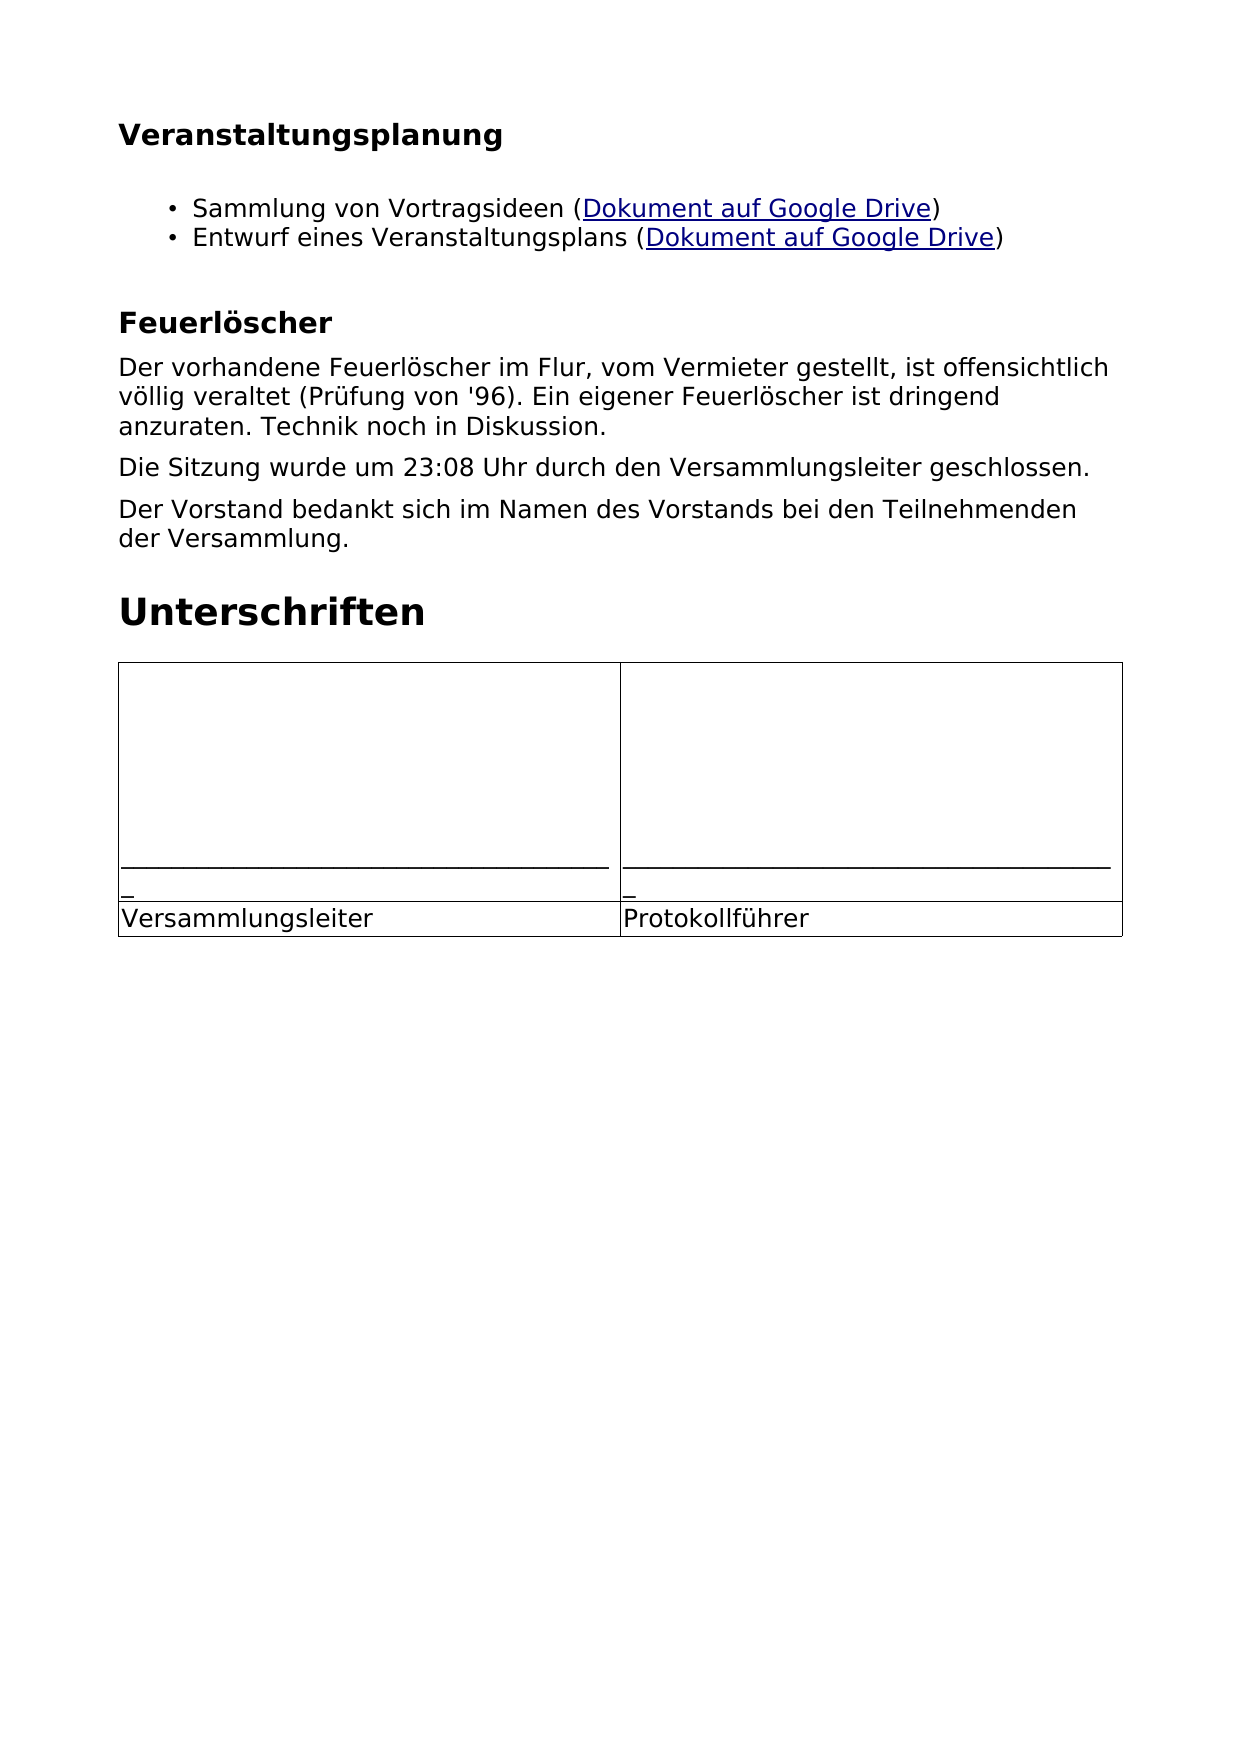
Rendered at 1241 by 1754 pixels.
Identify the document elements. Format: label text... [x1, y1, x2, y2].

subtitle Feuerlöscher [118, 307, 1122, 341]
subtitle Unterschriften [118, 591, 1122, 634]
table_cell Versammlungsleiter [119, 902, 620, 936]
table_cell Protokollführer [621, 902, 1122, 936]
list Sammlung von Vortragsideen (Dokument auf Google Drive) [177, 194, 1122, 223]
list Entwurf eines Veranstaltungsplans (Dokument auf Google Drive) [177, 223, 1122, 252]
table_header ________________________________________ [119, 663, 620, 901]
table_header ________________________________________ [621, 663, 1122, 901]
text Der vorhandene Feuerlöscher im Flur, vom Vermieter gestellt, ist offensichtlich völlig veraltet (Prüfung von '96). Ein eigener Feuerlöscher ist dringend anzuraten. Technik noch in Diskussion. [118, 353, 1122, 441]
text Die Sitzung wurde um 23:08 Uhr durch den Versammlungsleiter geschlossen. [118, 453, 1122, 482]
subtitle Veranstaltungsplanung [118, 118, 1122, 152]
text Der Vorstand bedankt sich im Namen des Vorstands bei den Teilnehmenden der Versammlung. [118, 495, 1122, 553]
